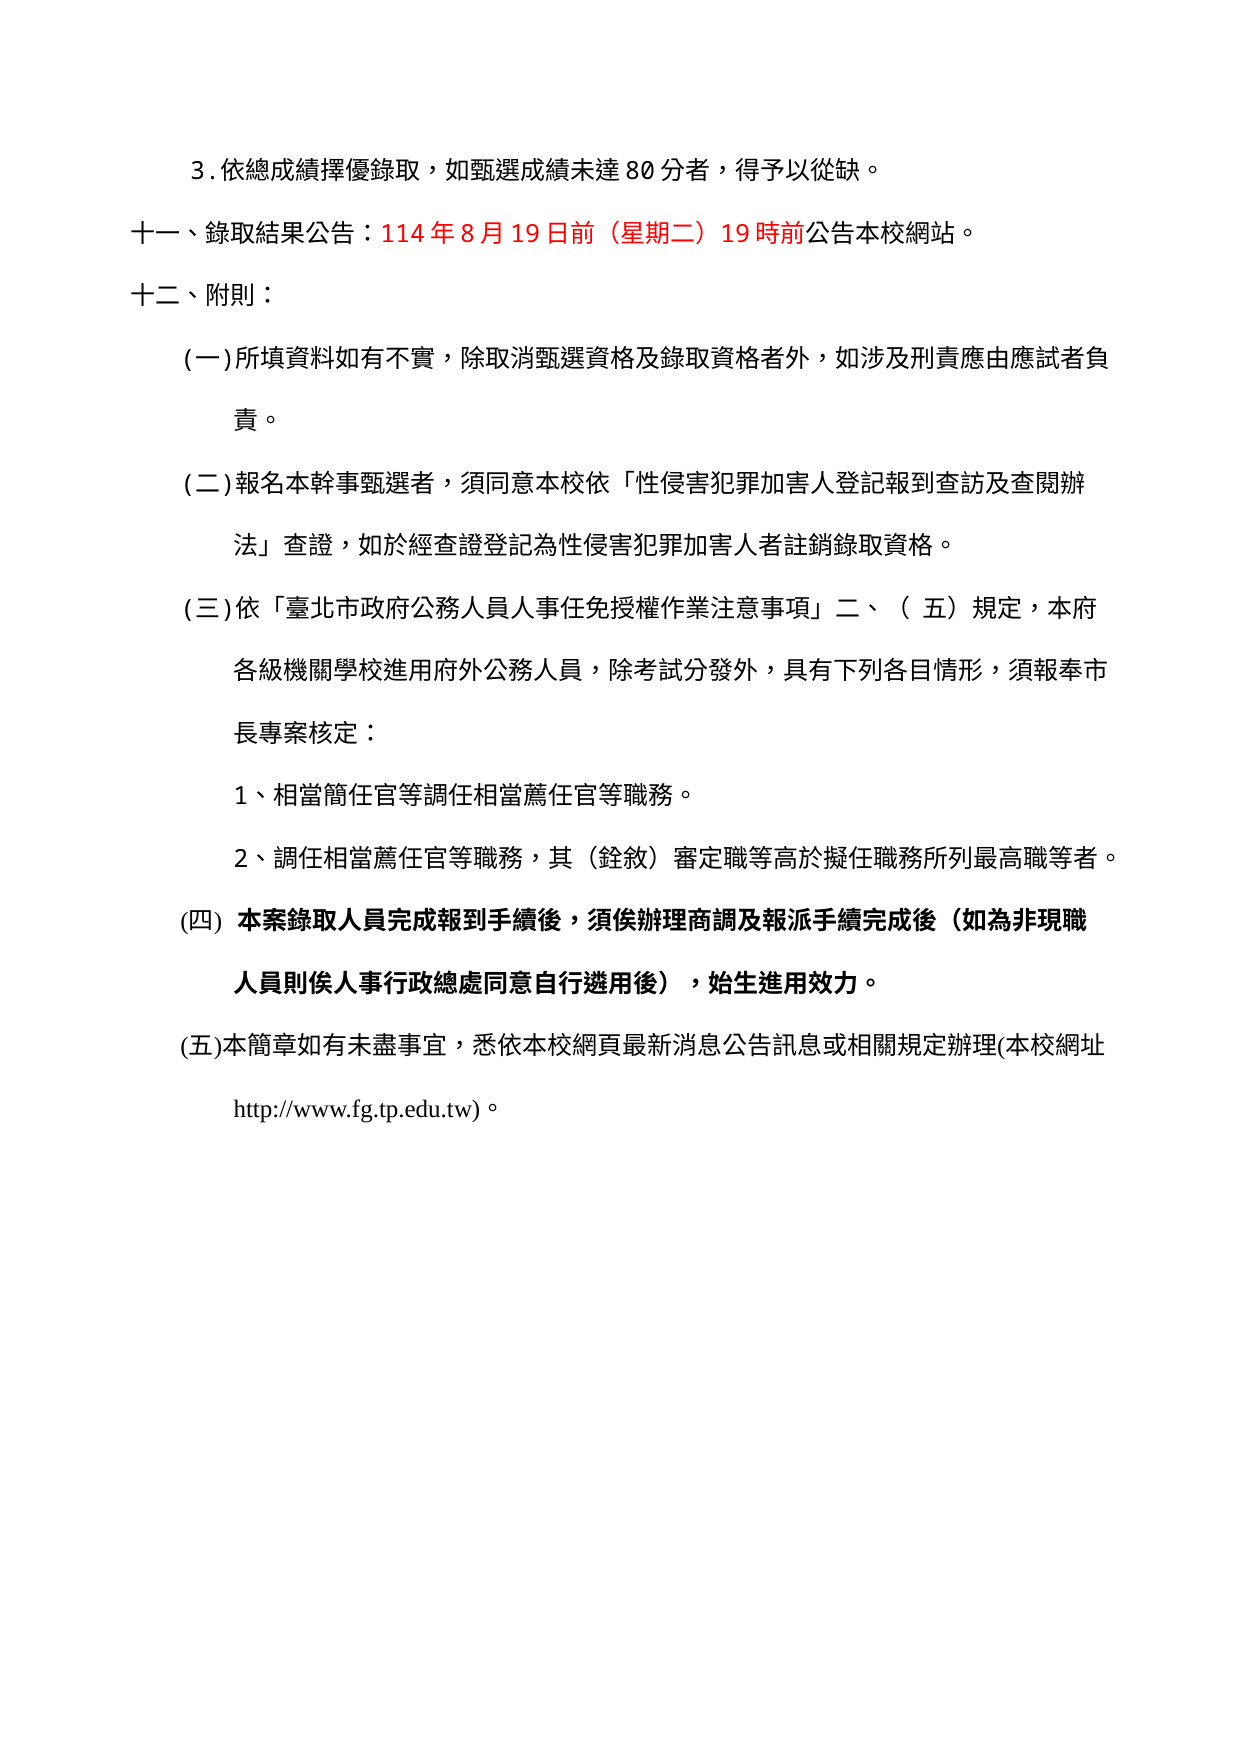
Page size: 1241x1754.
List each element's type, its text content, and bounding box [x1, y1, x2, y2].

text (二)報名本幹事甄選者，須同意本校依「性侵害犯罪加害人登記報到查訪及查閱辦法」查證，如於經查證登記為性侵害犯罪加害人者註銷錄取資格。 [180, 439, 1110, 564]
text (一)所填資料如有不實，除取消甄選資格及錄取資格者外，如涉及刑責應由應試者負責。 [180, 314, 1110, 439]
text (五)本簡章如有未盡事宜，悉依本校網頁最新消息公告訊息或相關規定辦理(本校網址http://www.fg.tp.edu.tw)。 [180, 1002, 1110, 1127]
text 3.依總成績擇優錄取，如甄選成績未達80分者，得予以從缺。 [130, 127, 1110, 189]
text 2、調任相當薦任官等職務，其（銓敘）審定職等高於擬任職務所列最高職等者。 [233, 814, 1110, 877]
text 十一、錄取結果公告：114年8月19日前（星期二）19時前公告本校網站。 [130, 189, 1110, 252]
text 十二、附則： [130, 252, 1110, 314]
text (三)依「臺北市政府公務人員人事任免授權作業注意事項」二、（ 五）規定，本府各級機關學校進用府外公務人員，除考試分發外，具有下列各目情形，須報奉市長專案核定： [180, 564, 1110, 752]
text 1、相當簡任官等調任相當薦任官等職務。 [233, 752, 1110, 814]
text (四) 本案錄取人員完成報到手續後，須俟辦理商調及報派手續完成後（如為非現職人員則俟人事行政總處同意自行遴用後），始生進用效力。 [180, 877, 1110, 1002]
